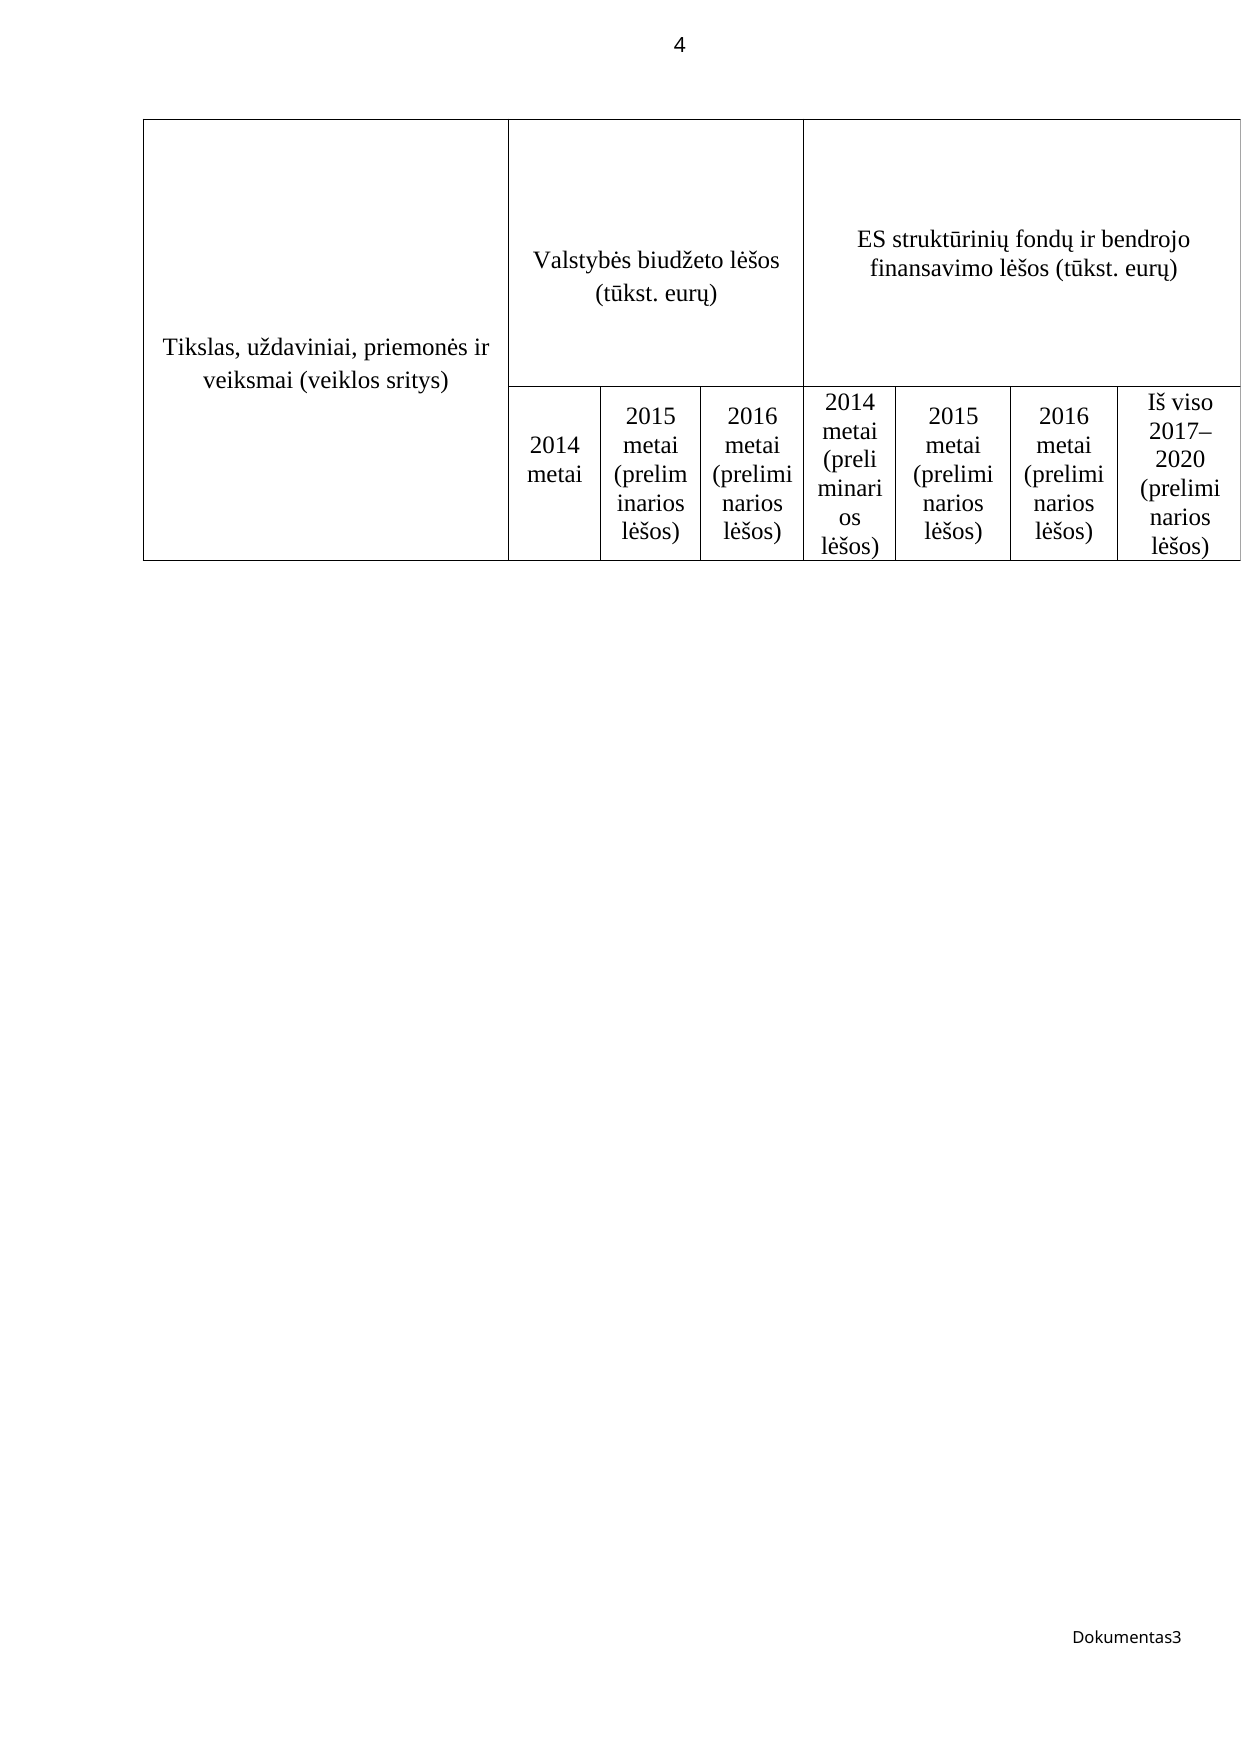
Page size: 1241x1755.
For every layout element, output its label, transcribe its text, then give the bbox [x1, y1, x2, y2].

table_header Tikslas, uždaviniai, priemonės ir veiksmai (veiklos sritys) [144, 120, 508, 559]
table_header Valstybės biudžeto lėšos (tūkst. eurų) [509, 120, 803, 386]
table_cell 2016 metai (preliminarios lėšos) [701, 387, 803, 559]
table_cell 2015 metai (preliminarios lėšos) [601, 387, 700, 559]
table_cell 2014 metai [509, 387, 600, 559]
table_cell 2015 metai (preliminarios lėšos) [896, 387, 1010, 559]
table_cell 2016 metai (preliminarios lėšos) [1011, 387, 1117, 559]
table_header ES struktūrinių fondų ir bendrojo finansavimo lėšos (tūkst. eurų) [804, 120, 1240, 386]
table_cell Iš viso 2017–2020 (prelimi narios lėšos) [1118, 387, 1240, 559]
table_cell 2014 metai (preliminarios lėšos) [804, 387, 895, 559]
